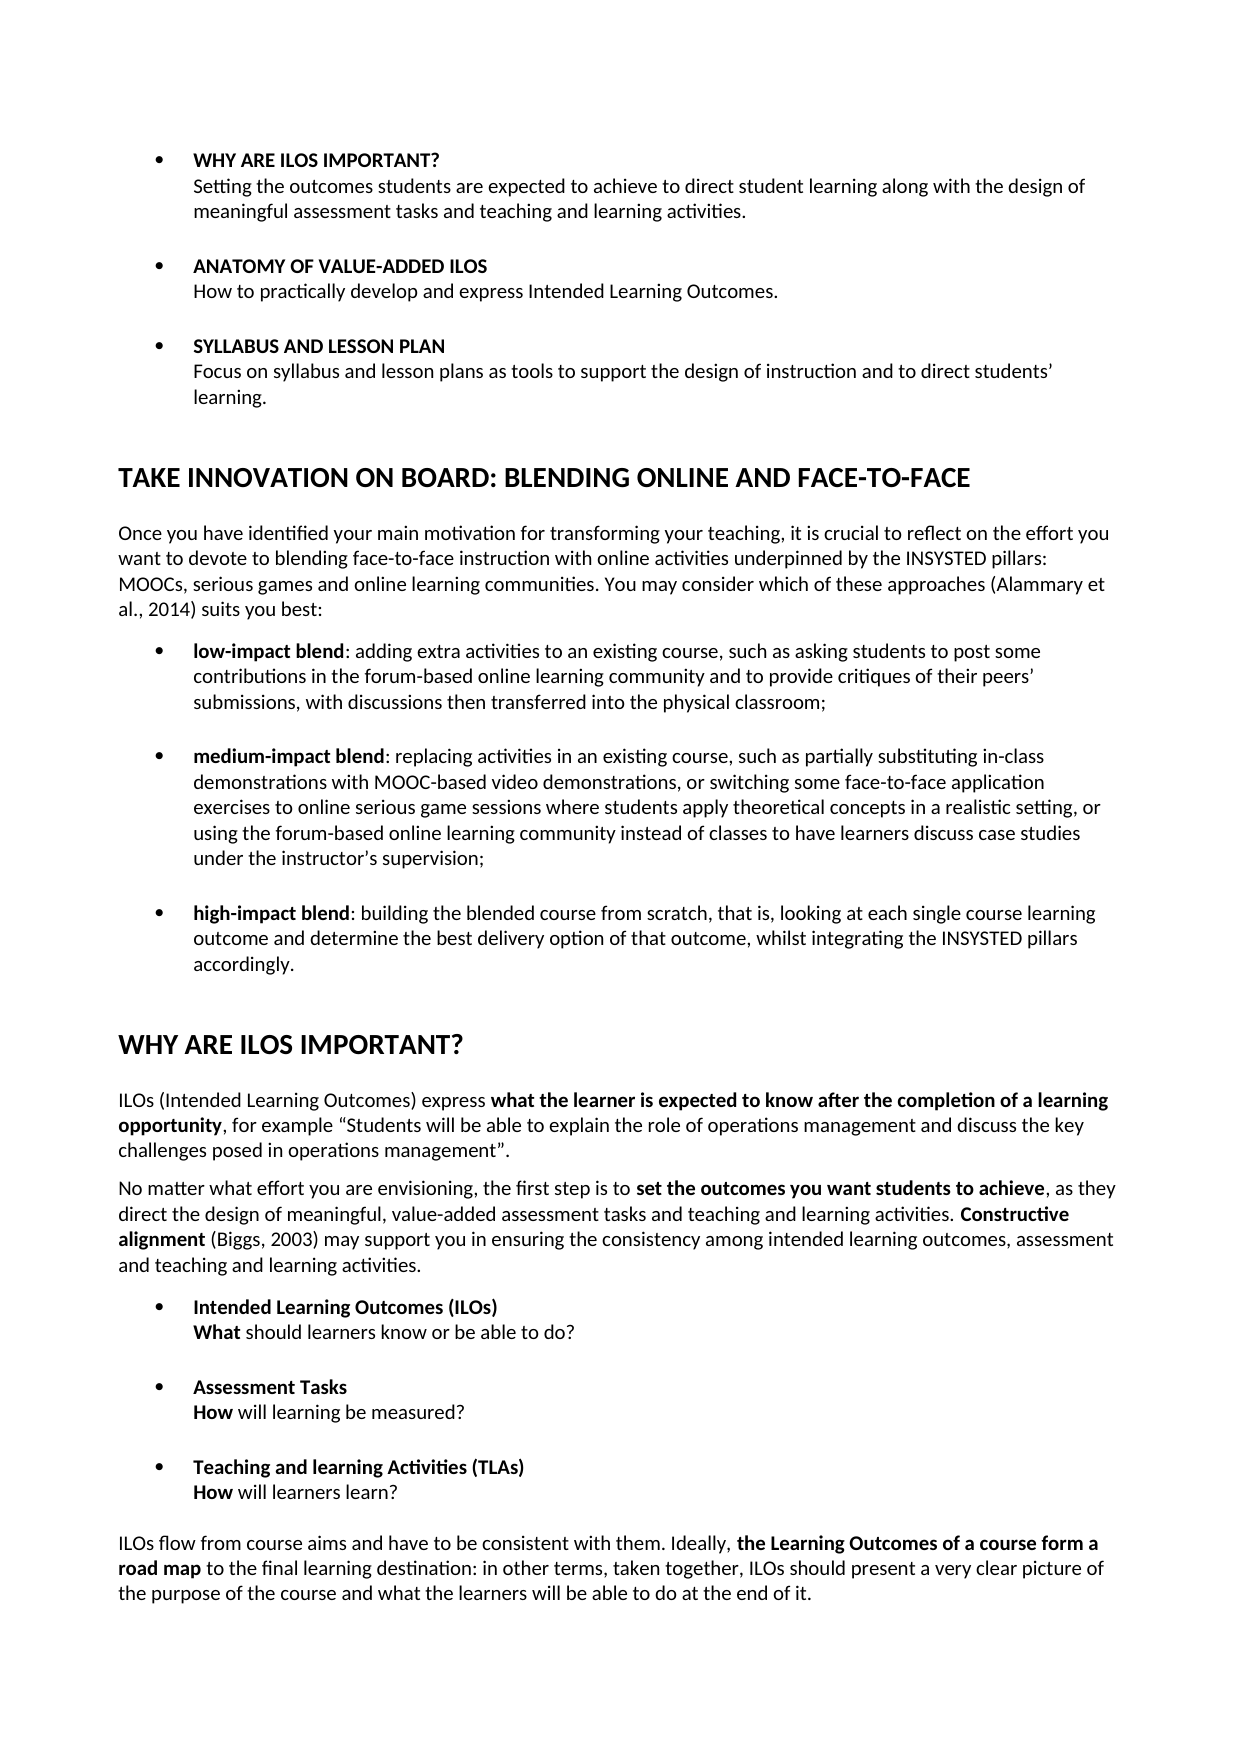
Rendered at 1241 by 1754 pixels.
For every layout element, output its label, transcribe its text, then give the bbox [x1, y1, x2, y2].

text ILOs (Intended Learning Outcomes) express what the learner is expected to know after the completion of a learning opportunity, for example “Students will be able to explain the role of operations management and discuss the key challenges posed in operations management”. [118, 1087, 1122, 1163]
list medium-impact blend: replacing activities in an existing course, such as partially substituting in-class demonstrations with MOOC-based video demonstrations, or switching some face-to-face application exercises to online serious game sessions where students apply theoretical concepts in a realistic setting, or using the forum-based online learning community instead of classes to have learners discuss case studies under the instructor’s supervision; [156, 744, 1122, 871]
list ANATOMY OF VALUE-ADDED ILOS How to practically develop and express Intended Learning Outcomes. [156, 253, 1122, 304]
text No matter what effort you are envisioning, the first step is to set the outcomes you want students to achieve, as they direct the design of meaningful, value-added assessment tasks and teaching and learning activities. Constructive alignment (Biggs, 2003) may support you in ensuring the consistency among intended learning outcomes, assessment and teaching and learning activities. [118, 1176, 1122, 1277]
list Assessment Tasks How will learning be measured? [156, 1374, 1122, 1425]
list low-impact blend: adding extra activities to an existing course, such as asking students to post some contributions in the forum-based online learning community and to provide critiques of their peers’ submissions, with discussions then transferred into the physical classroom; [156, 638, 1122, 714]
list Intended Learning Outcomes (ILOs) What should learners know or be able to do? [156, 1294, 1122, 1345]
text Once you have identified your main motivation for transforming your teaching, it is crucial to reflect on the effort you want to devote to blending face-to-face instruction with online activities underpinned by the INSYSTED pillars: MOOCs, serious games and online learning communities. You may consider which of these approaches (Alammary et al., 2014) suits you best: [118, 520, 1122, 622]
list SYLLABUS AND LESSON PLAN Focus on syllabus and lesson plans as tools to support the design of instruction and to direct students’ learning. [156, 333, 1122, 409]
text Take innovation on board: blending online and face-to-face [118, 459, 1122, 495]
list high-impact blend: building the blended course from scratch, that is, looking at each single course learning outcome and determine the best delivery option of that outcome, whilst integrating the INSYSTED pillars accordingly. [156, 900, 1122, 976]
list WHY ARE ILOS IMPORTANT? Setting the outcomes students are expected to achieve to direct student learning along with the design of meaningful assessment tasks and teaching and learning activities. [156, 148, 1122, 224]
text Why are ILOs important? [118, 1026, 1122, 1062]
list Teaching and learning Activities (TLAs) How will learners learn? [156, 1454, 1122, 1505]
text ILOs flow from course aims and have to be consistent with them. Ideally, the Learning Outcomes of a course form a road map to the final learning destination: in other terms, taken together, ILOs should present a very clear picture of the purpose of the course and what the learners will be able to do at the end of it. [118, 1530, 1122, 1606]
